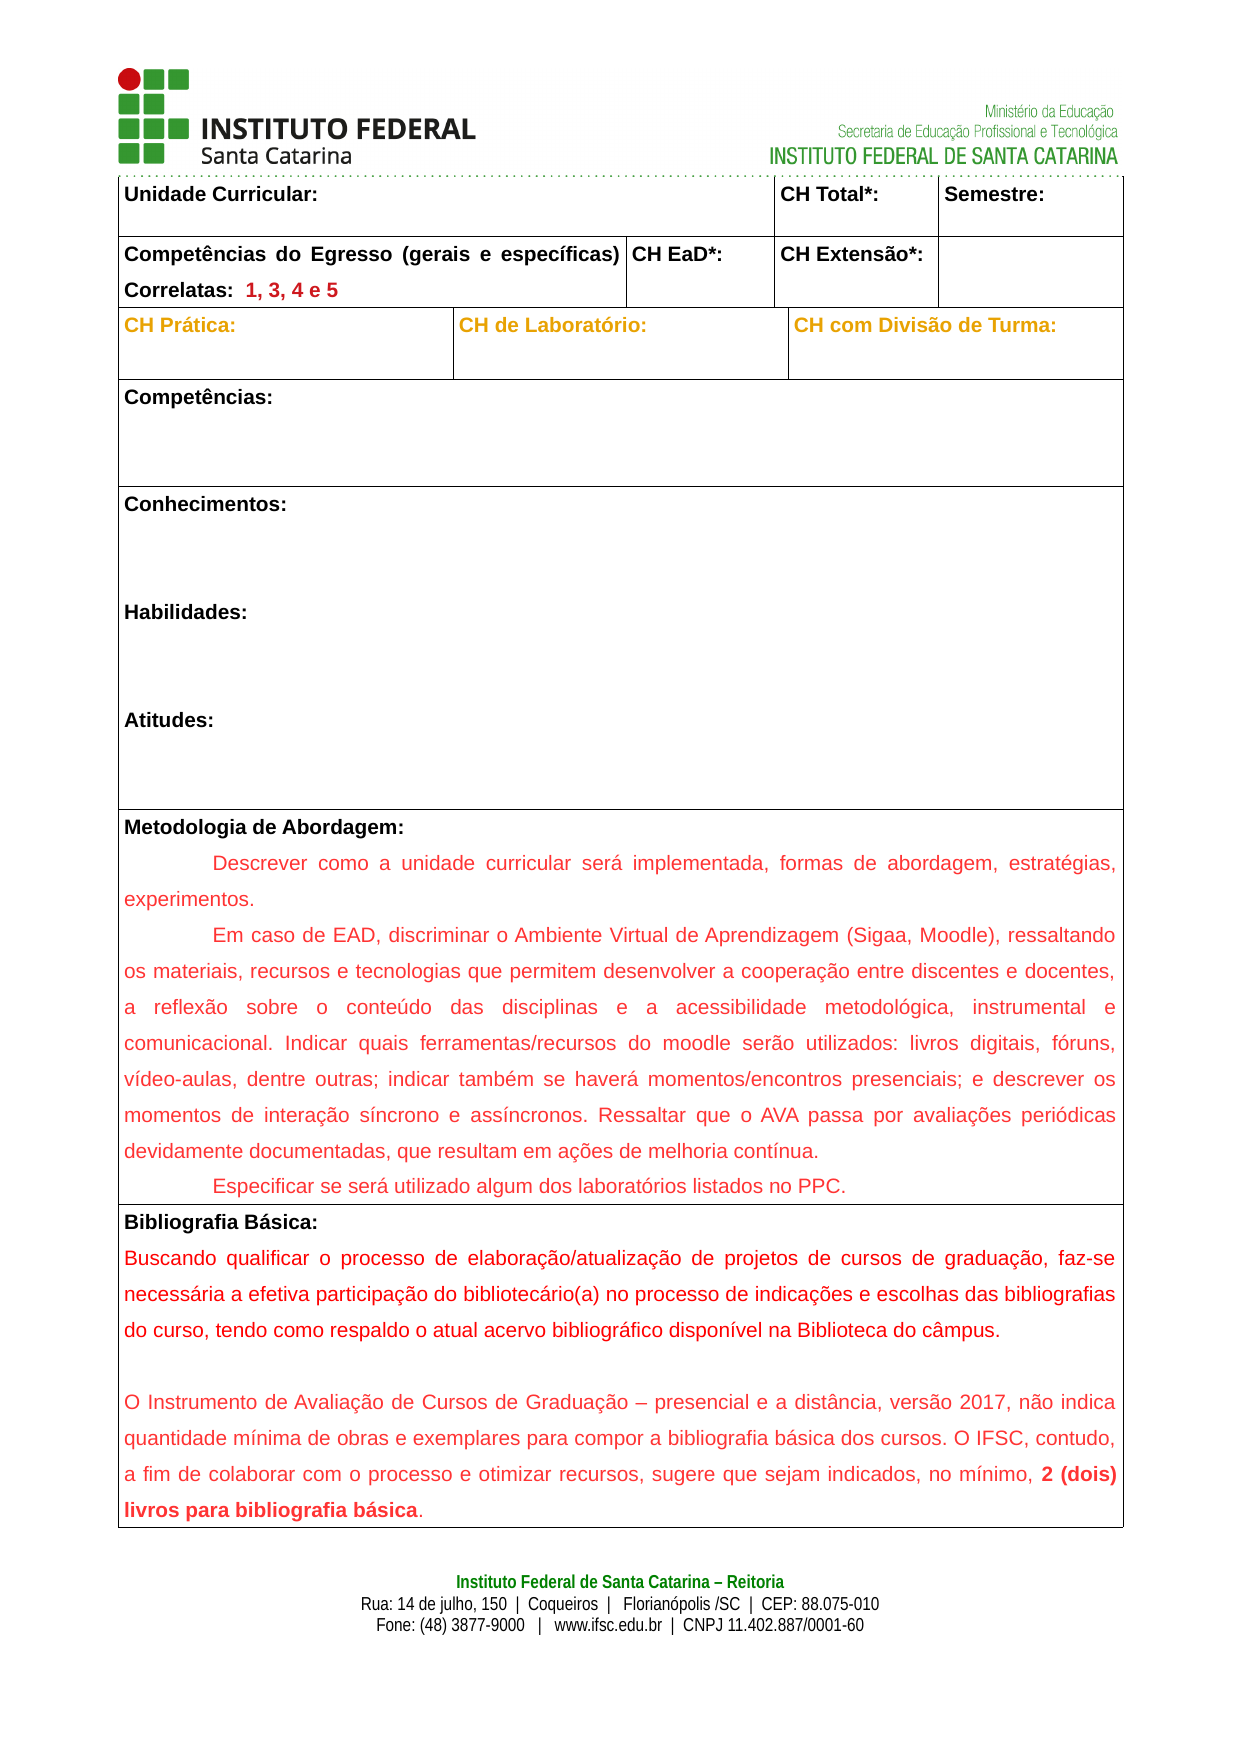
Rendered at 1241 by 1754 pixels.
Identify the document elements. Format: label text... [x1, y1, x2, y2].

table_header CH Total*: [775, 177, 938, 236]
table_cell CH de Laboratório: [454, 308, 788, 379]
table_cell CH com Divisão de Turma: [789, 308, 1123, 379]
table_cell CH EaD*: [627, 237, 774, 307]
table_cell CH Extensão*: [775, 237, 938, 307]
picture [118, 68, 1123, 177]
table_cell CH Prática: [119, 308, 453, 379]
table_cell Conhecimentos: Habilidades: Atitudes: [119, 487, 1123, 809]
table_cell Bibliografia Básica: Buscando qualificar o processo de elaboração/atualização de projetos de cursos de graduação, faz-se necessária a efetiva participação do bibliotecário(a) no processo de indicações e escolhas das bibliografias do curso, tendo como respaldo o atual acervo bibliográfico disponível na Biblioteca do câmpus. O Instrumento de Avaliação de Cursos de Graduação – presencial e a distância, versão 2017, não indica quantidade mínima de obras e exemplares para compor a bibliografia básica dos cursos. O IFSC, contudo, a fim de colaborar com o processo e otimizar recursos, sugere que sejam indicados, no mínimo, 2 (dois) livros para bibliografia básica. [119, 1205, 1123, 1527]
table_cell [939, 237, 1123, 307]
table_cell Metodologia de Abordagem: Descrever como a unidade curricular será implementada, formas de abordagem, estratégias, experimentos. Em caso de EAD, discriminar o Ambiente Virtual de Aprendizagem (Sigaa, Moodle), ressaltando os materiais, recursos e tecnologias que permitem desenvolver a cooperação entre discentes e docentes, a reflexão sobre o conteúdo das disciplinas e a acessibilidade metodológica, instrumental e comunicacional. Indicar quais ferramentas/recursos do moodle serão utilizados: livros digitais, fóruns, vídeo-aulas, dentre outras; indicar também se haverá momentos/encontros presenciais; e descrever os momentos de interação síncrono e assíncronos. Ressaltar que o AVA passa por avaliações periódicas devidamente documentadas, que resultam em ações de melhoria contínua. Especificar se será utilizado algum dos laboratórios listados no PPC. [119, 810, 1123, 1204]
table_header Semestre: [939, 177, 1123, 236]
table_cell Competências: [119, 380, 1123, 486]
table_cell Competências do Egresso (gerais e específicas) Correlatas: 1, 3, 4 e 5 [119, 237, 626, 307]
table_header Unidade Curricular: [119, 177, 774, 236]
